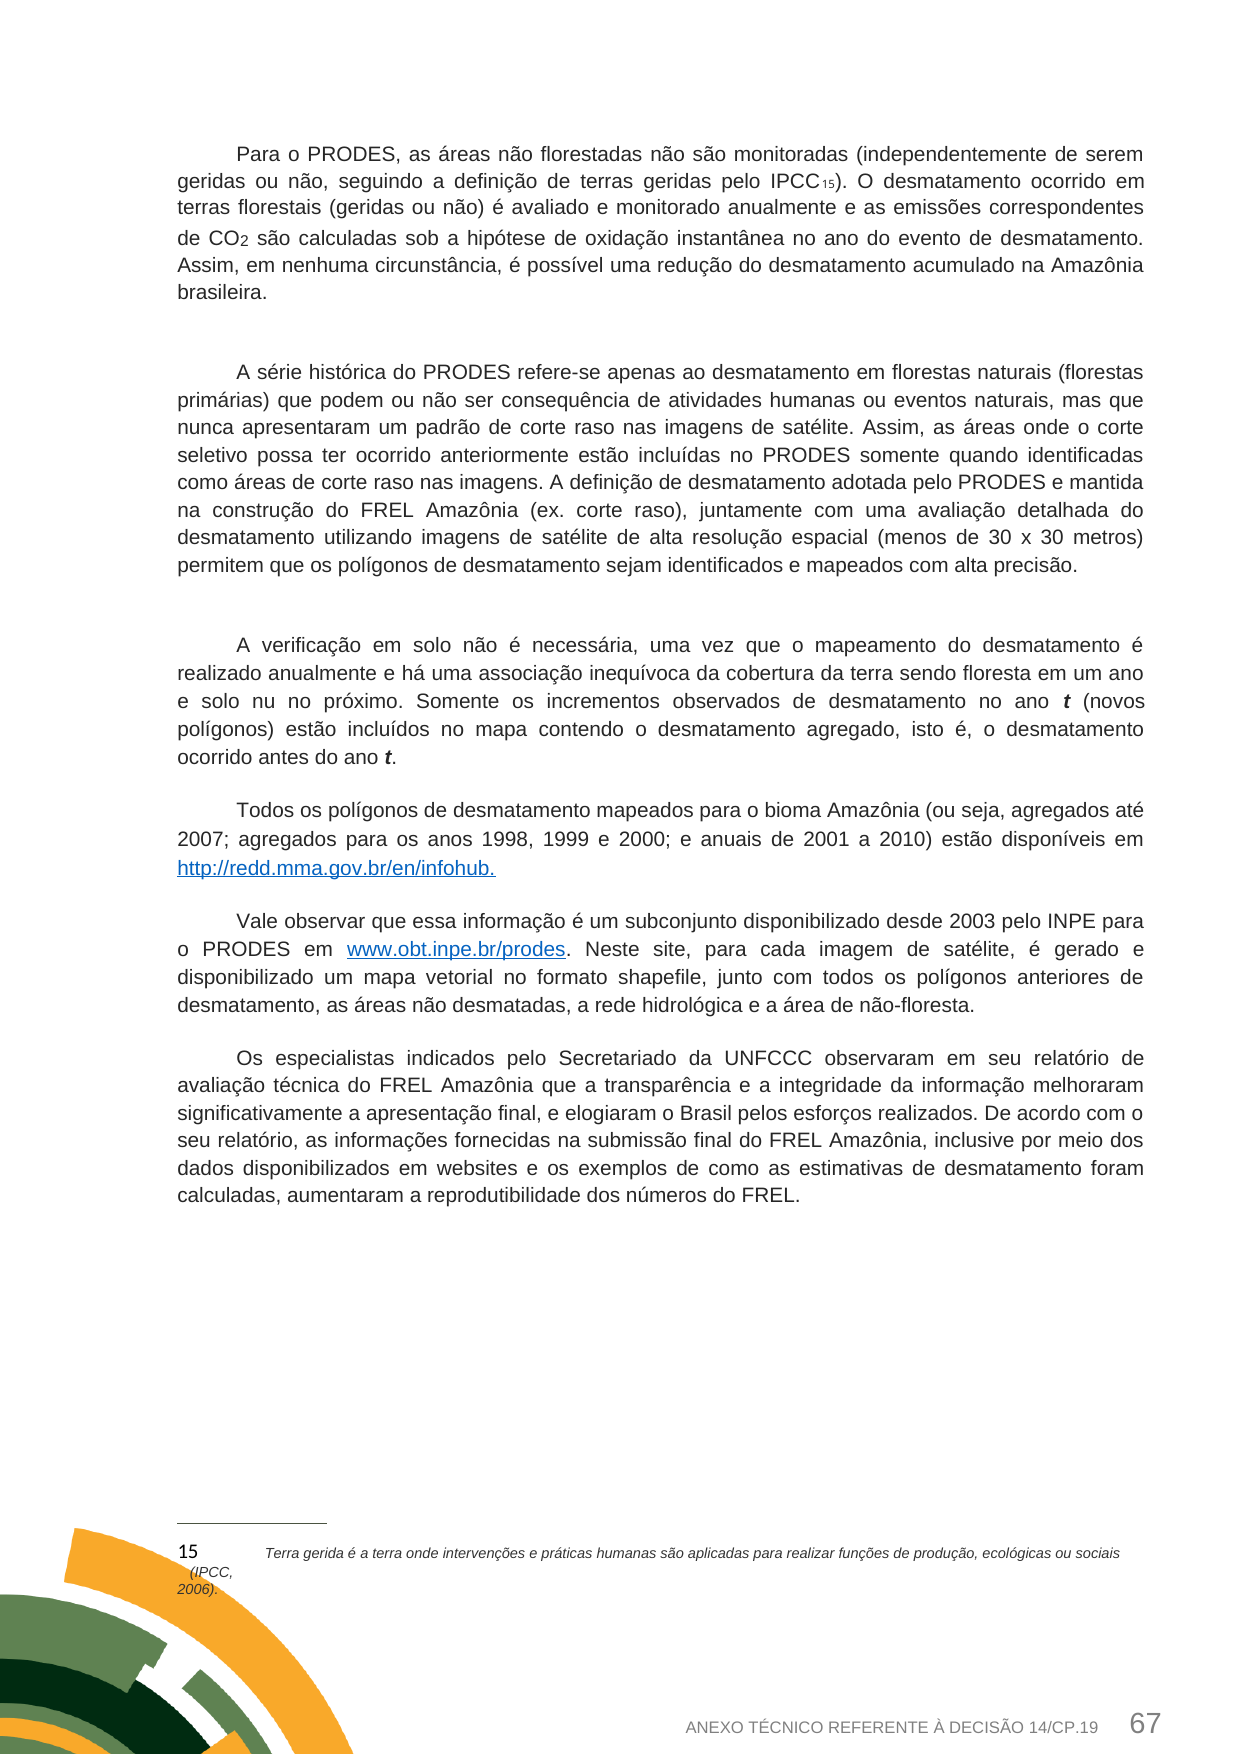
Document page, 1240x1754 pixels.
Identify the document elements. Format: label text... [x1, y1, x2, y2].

text Os especialistas indicados pelo Secretariado da UNFCCC observaram em seu relatório de avaliação técnica do FREL Amazônia que a transparência e a integridade da informação melhoraram significativamente a apresentação final, e elogiaram o Brasil pelos esforços realizados. De acordo com o seu relatório, as informações fornecidas na submissão final do FREL Amazônia, inclusive por meio dos dados disponibilizados em websites e os exemplos de como as estimativas de desmatamento foram calculadas, aumentaram a reprodutibilidade dos números do FREL. [177, 1046, 1145, 1207]
text ANEXO TÉCNICO REFERENTE À DECISÃO 14/CP.19 67 [685, 1706, 1166, 1739]
text Todos os polígonos de desmatamento mapeados para o bioma Amazônia (ou seja, agregados até 2007; agregados para os anos 1998, 1999 e 2000; e anuais de 2001 a 2010) estão disponíveis em http://redd.mma.gov.br/en/infohub. [177, 798, 1145, 879]
text A verificação em solo não é necessária, uma vez que o mapeamento do desmatamento é realizado anualmente e há uma associação inequívoca da cobertura da terra sendo floresta em um ano e solo nu no próximo. Somente os incrementos observados de desmatamento no ano t (novos polígonos) estão incluídos no mapa contendo o desmatamento agregado, isto é, o desmatamento ocorrido antes do ano t. [177, 633, 1145, 769]
text Para o PRODES, as áreas não florestadas não são monitoradas (independentemente de serem geridas ou não, seguindo a definição de terras geridas pelo IPCC15). O desmatamento ocorrido em terras florestais (geridas ou não) é avaliado e monitorado anualmente e as emissões correspondentes de CO2 são calculadas sob a hipótese de oxidação instantânea no ano do evento de desmatamento. Assim, em nenhuma circunstância, é possível uma redução do desmatamento acumulado na Amazônia brasileira. [177, 142, 1145, 303]
list Terra gerida é a terra onde intervenções e práticas humanas são aplicadas para realizar funções de produção, ecológicas ou sociais (IPCC, [381, 1538, 1166, 1580]
text 2006). [381, 1581, 1166, 1598]
text A série histórica do PRODES refere-se apenas ao desmatamento em florestas naturais (florestas primárias) que podem ou não ser consequência de atividades humanas ou eventos naturais, mas que nunca apresentaram um padrão de corte raso nas imagens de satélite. Assim, as áreas onde o corte seletivo possa ter ocorrido anteriormente estão incluídas no PRODES somente quando identificadas como áreas de corte raso nas imagens. A definição de desmatamento adotada pelo PRODES e mantida na construção do FREL Amazônia (ex. corte raso), juntamente com uma avaliação detalhada do desmatamento utilizando imagens de satélite de alta resolução espacial (menos de 30 x 30 metros) permitem que os polígonos de desmatamento sejam identificados e mapeados com alta precisão. [177, 360, 1145, 577]
text Vale observar que essa informação é um subconjunto disponibilizado desde 2003 pelo INPE para o PRODES em www.obt.inpe.br/prodes. Neste site, para cada imagem de satélite, é gerado e disponibilizado um mapa vetorial no formato shapefile, junto com todos os polígonos anteriores de desmatamento, as áreas não desmatadas, a rede hidrológica e a área de não-floresta. [177, 909, 1145, 1017]
